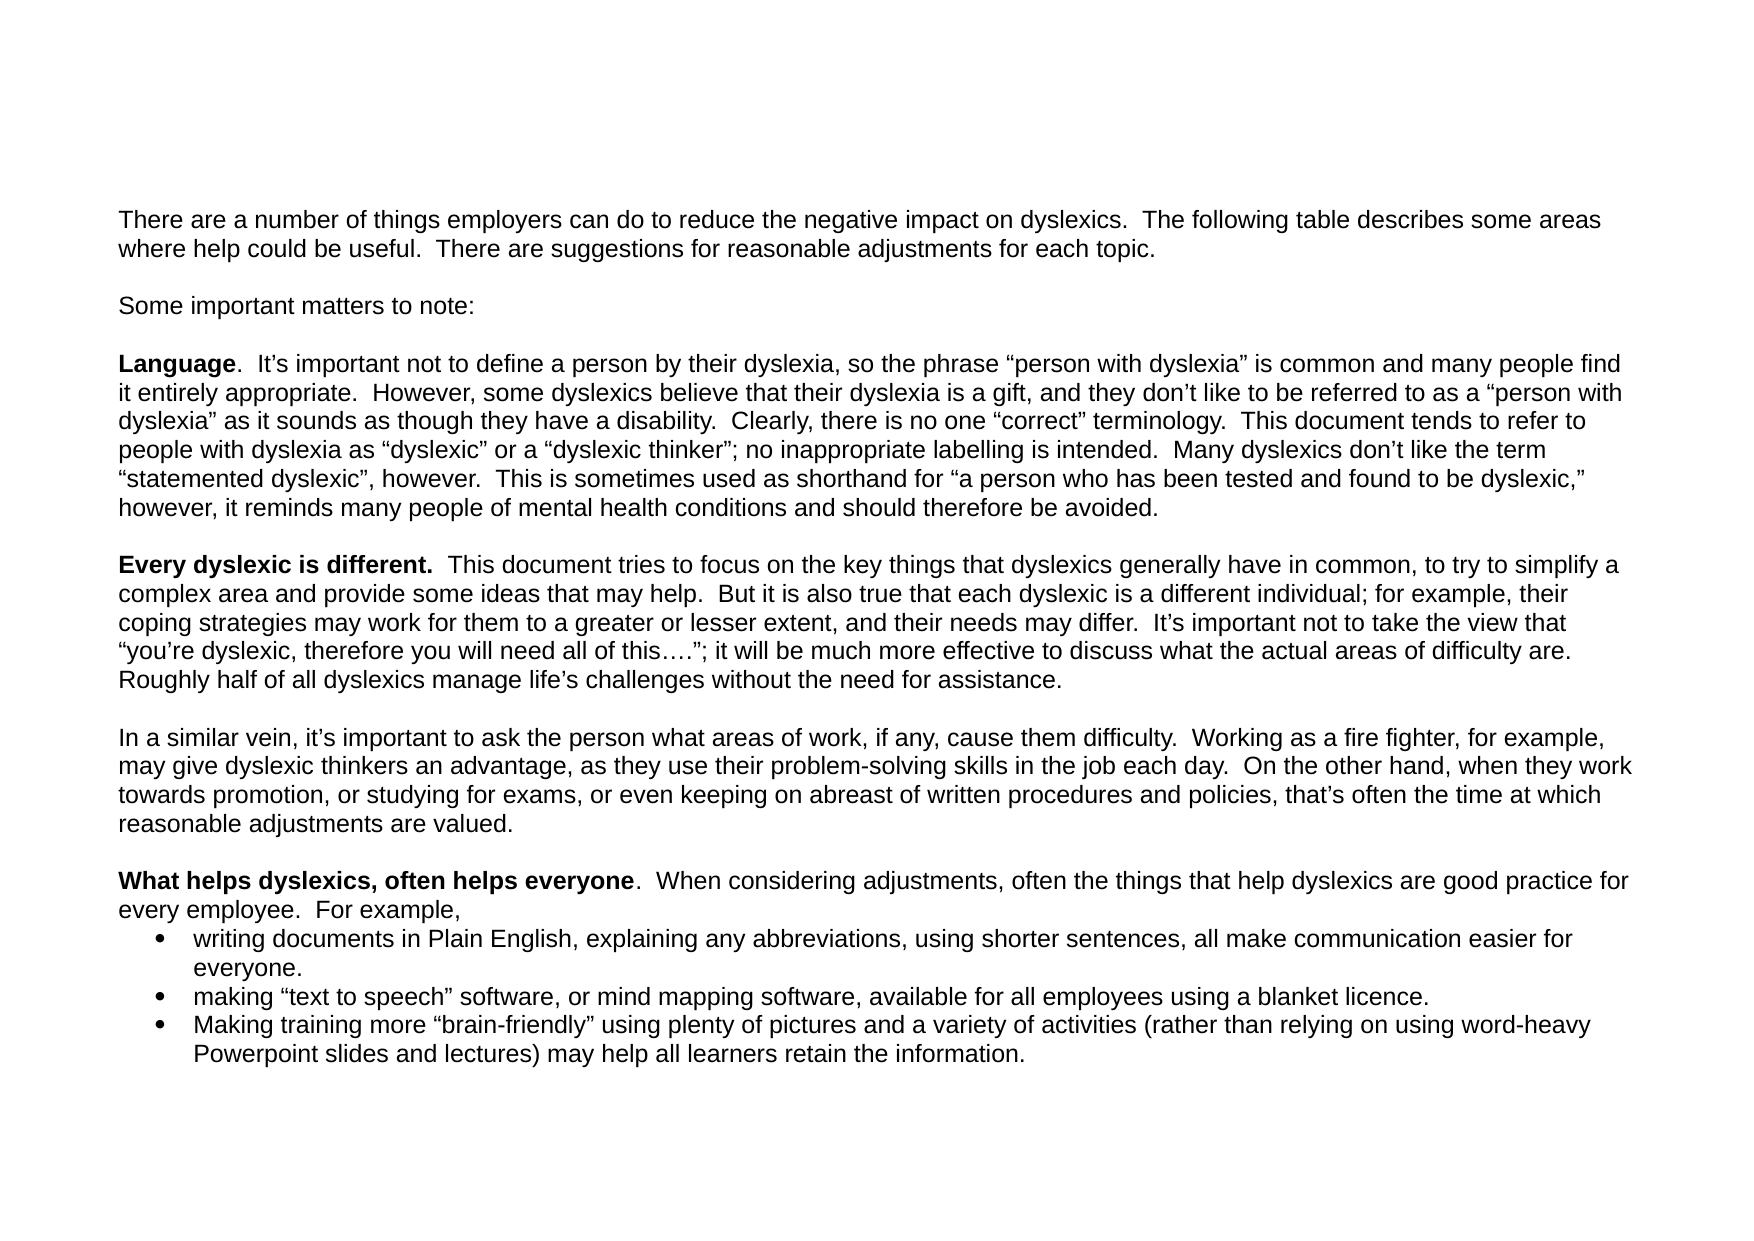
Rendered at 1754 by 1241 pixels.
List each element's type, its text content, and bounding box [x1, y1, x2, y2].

text Language. It’s important not to define a person by their dyslexia, so the phrase “person with dyslexia” is common and many people find it entirely appropriate. However, some dyslexics believe that their dyslexia is a gift, and they don’t like to be referred to as a “person with dyslexia” as it sounds as though they have a disability. Clearly, there is no one “correct” terminology. This document tends to refer to people with dyslexia as “dyslexic” or a “dyslexic thinker”; no inappropriate labelling is intended. Many dyslexics don’t like the term “statemented dyslexic”, however. This is sometimes used as shorthand for “a person who has been tested and found to be dyslexic,” however, it reminds many people of mental health conditions and should therefore be avoided. [118, 349, 1636, 521]
list writing documents in Plain English, explaining any abbreviations, using shorter sentences, all make communication easier for everyone. [156, 924, 1636, 981]
text There are a number of things employers can do to reduce the negative impact on dyslexics. The following table describes some areas where help could be useful. There are suggestions for reasonable adjustments for each topic. [118, 205, 1636, 263]
text Every dyslexic is different. This document tries to focus on the key things that dyslexics generally have in common, to try to simplify a complex area and provide some ideas that may help. But it is also true that each dyslexic is a different individual; for example, their coping strategies may work for them to a greater or lesser extent, and their needs may differ. It’s important not to take the view that “you’re dyslexic, therefore you will need all of this….”; it will be much more effective to discuss what the actual areas of difficulty are. Roughly half of all dyslexics manage life’s challenges without the need for assistance. [118, 550, 1636, 694]
list making “text to speech” software, or mind mapping software, available for all employees using a blanket licence. [156, 981, 1636, 1010]
list Making training more “brain-friendly” using plenty of pictures and a variety of activities (rather than relying on using word-heavy Powerpoint slides and lectures) may help all learners retain the information. [156, 1010, 1636, 1068]
text Some important matters to note: [118, 291, 1636, 320]
text What helps dyslexics, often helps everyone. When considering adjustments, often the things that help dyslexics are good practice for every employee. For example, [118, 866, 1636, 924]
text In a similar vein, it’s important to ask the person what areas of work, if any, cause them difficulty. Working as a fire fighter, for example, may give dyslexic thinkers an advantage, as they use their problem-solving skills in the job each day. On the other hand, when they work towards promotion, or studying for exams, or even keeping on abreast of written procedures and policies, that’s often the time at which reasonable adjustments are valued. [118, 723, 1636, 838]
